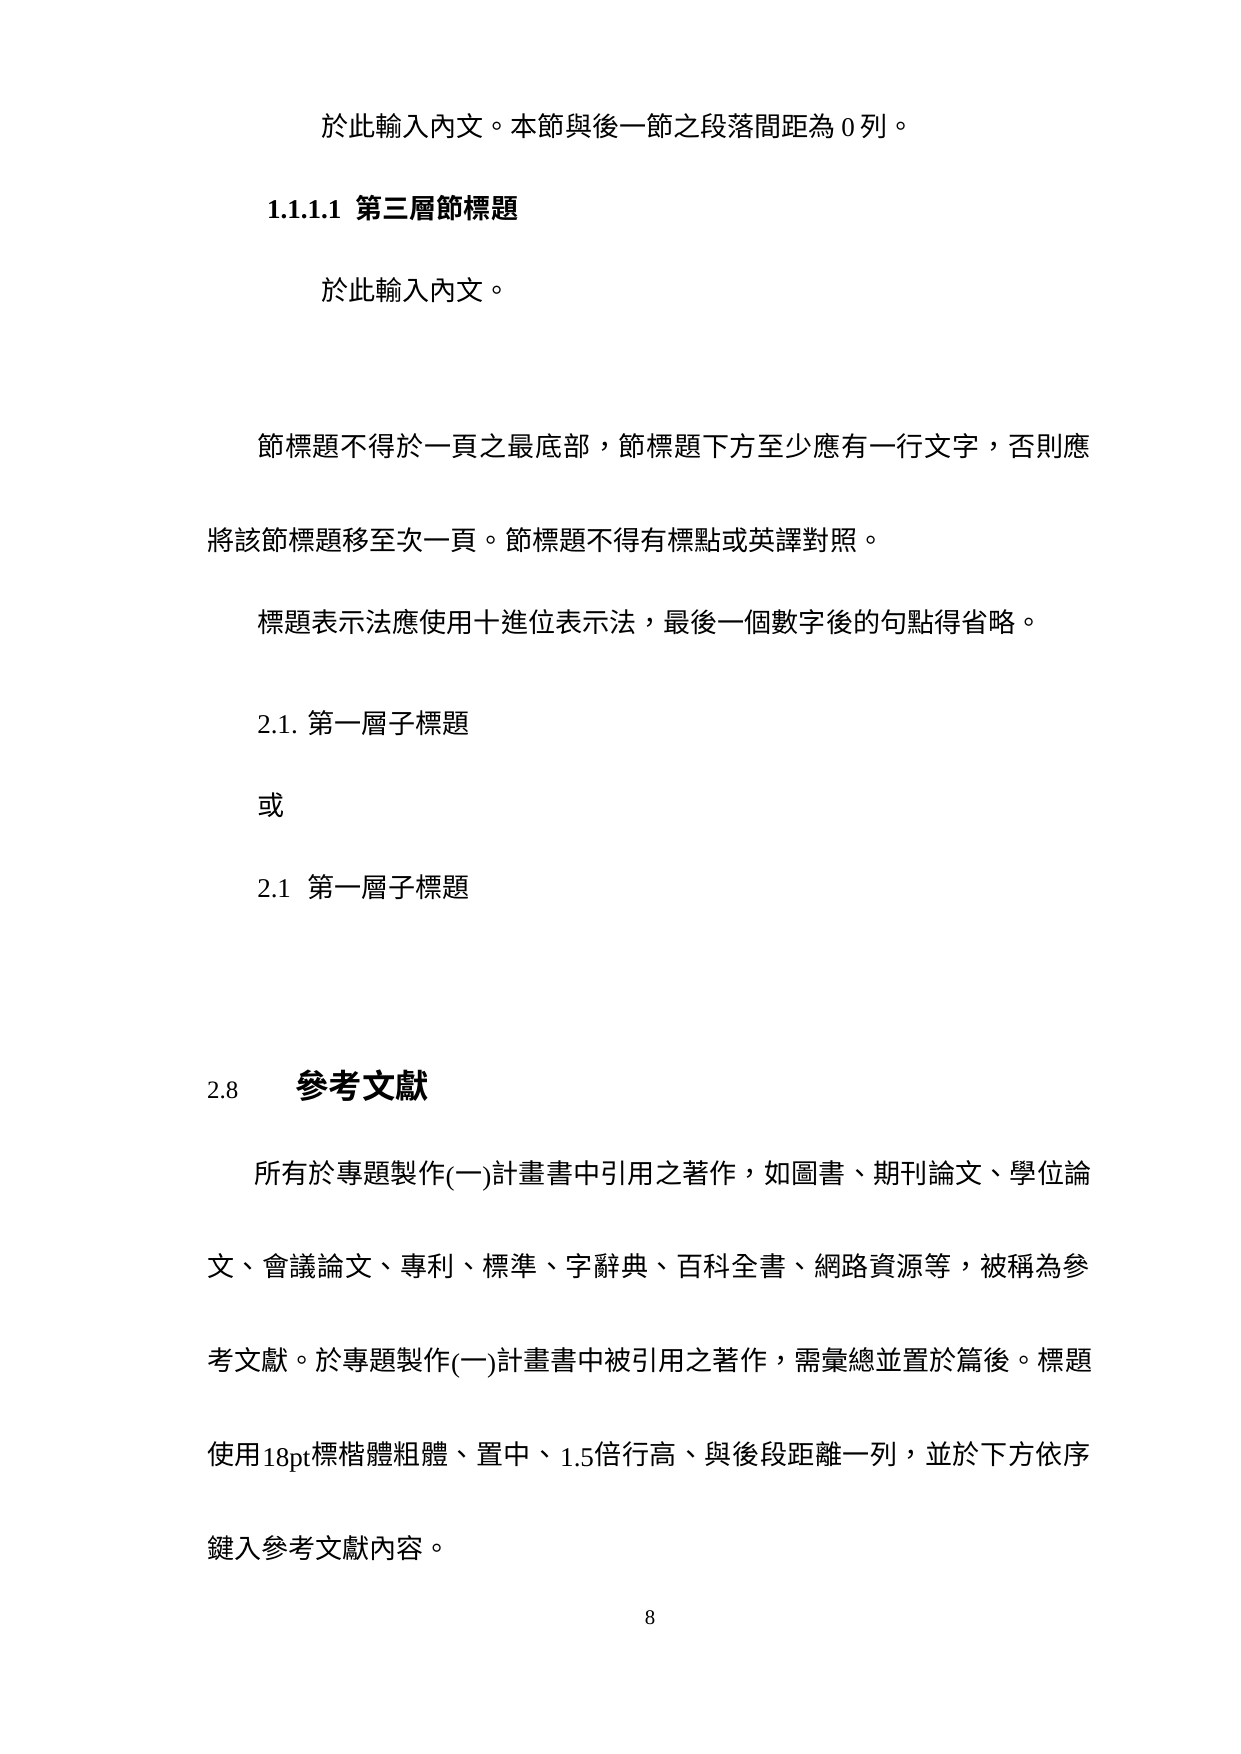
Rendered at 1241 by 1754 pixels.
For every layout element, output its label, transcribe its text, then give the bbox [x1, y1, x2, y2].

text 或 [207, 762, 1092, 825]
text 2.1 第一層子標題 [207, 844, 1092, 907]
text 標題表示法應使用十進位表示法，最後一個數字後的句點得省略。 [207, 579, 1092, 642]
text 2.1. 第一層子標題 [207, 680, 1092, 743]
text 所有於專題製作(一)計畫書中引用之著作，如圖書、期刊論文、學位論文、會議論文、專利、標準、字辭典、百科全書、網路資源等，被稱為參考文獻。於專題製作(一)計畫書中被引用之著作，需彙總並置於篇後。標題使用18pt標楷體粗體、置中、1.5倍行高、與後段距離一列，並於下方依序鍵入參考文獻內容。 [207, 1128, 1092, 1566]
text 節標題不得於一頁之最底部，節標題下方至少應有一行文字，否則應將該節標題移至次一頁。節標題不得有標點或英譯對照。 [207, 403, 1092, 560]
list 參考文獻 [207, 1042, 1092, 1104]
table_header 各階層之節均應有其標題（稱之為子標題）。節標題應置於該頁之最左側、使用標楷體、粗體、1.5倍行高、與前後段距離均為零列；第一層節標題使用16pt、第二層節標題使用14pt、第三層（含以下）節標題使用13pt。 第一章 標題 第一層節標題 於此輸入內文。本節與後一節之段落間距為0.5列。 第二層節標題 於此輸入內文。本節與後一節之段落間距為0列。 第三層節標題 於此輸入內文。 [256, 83, 1092, 325]
